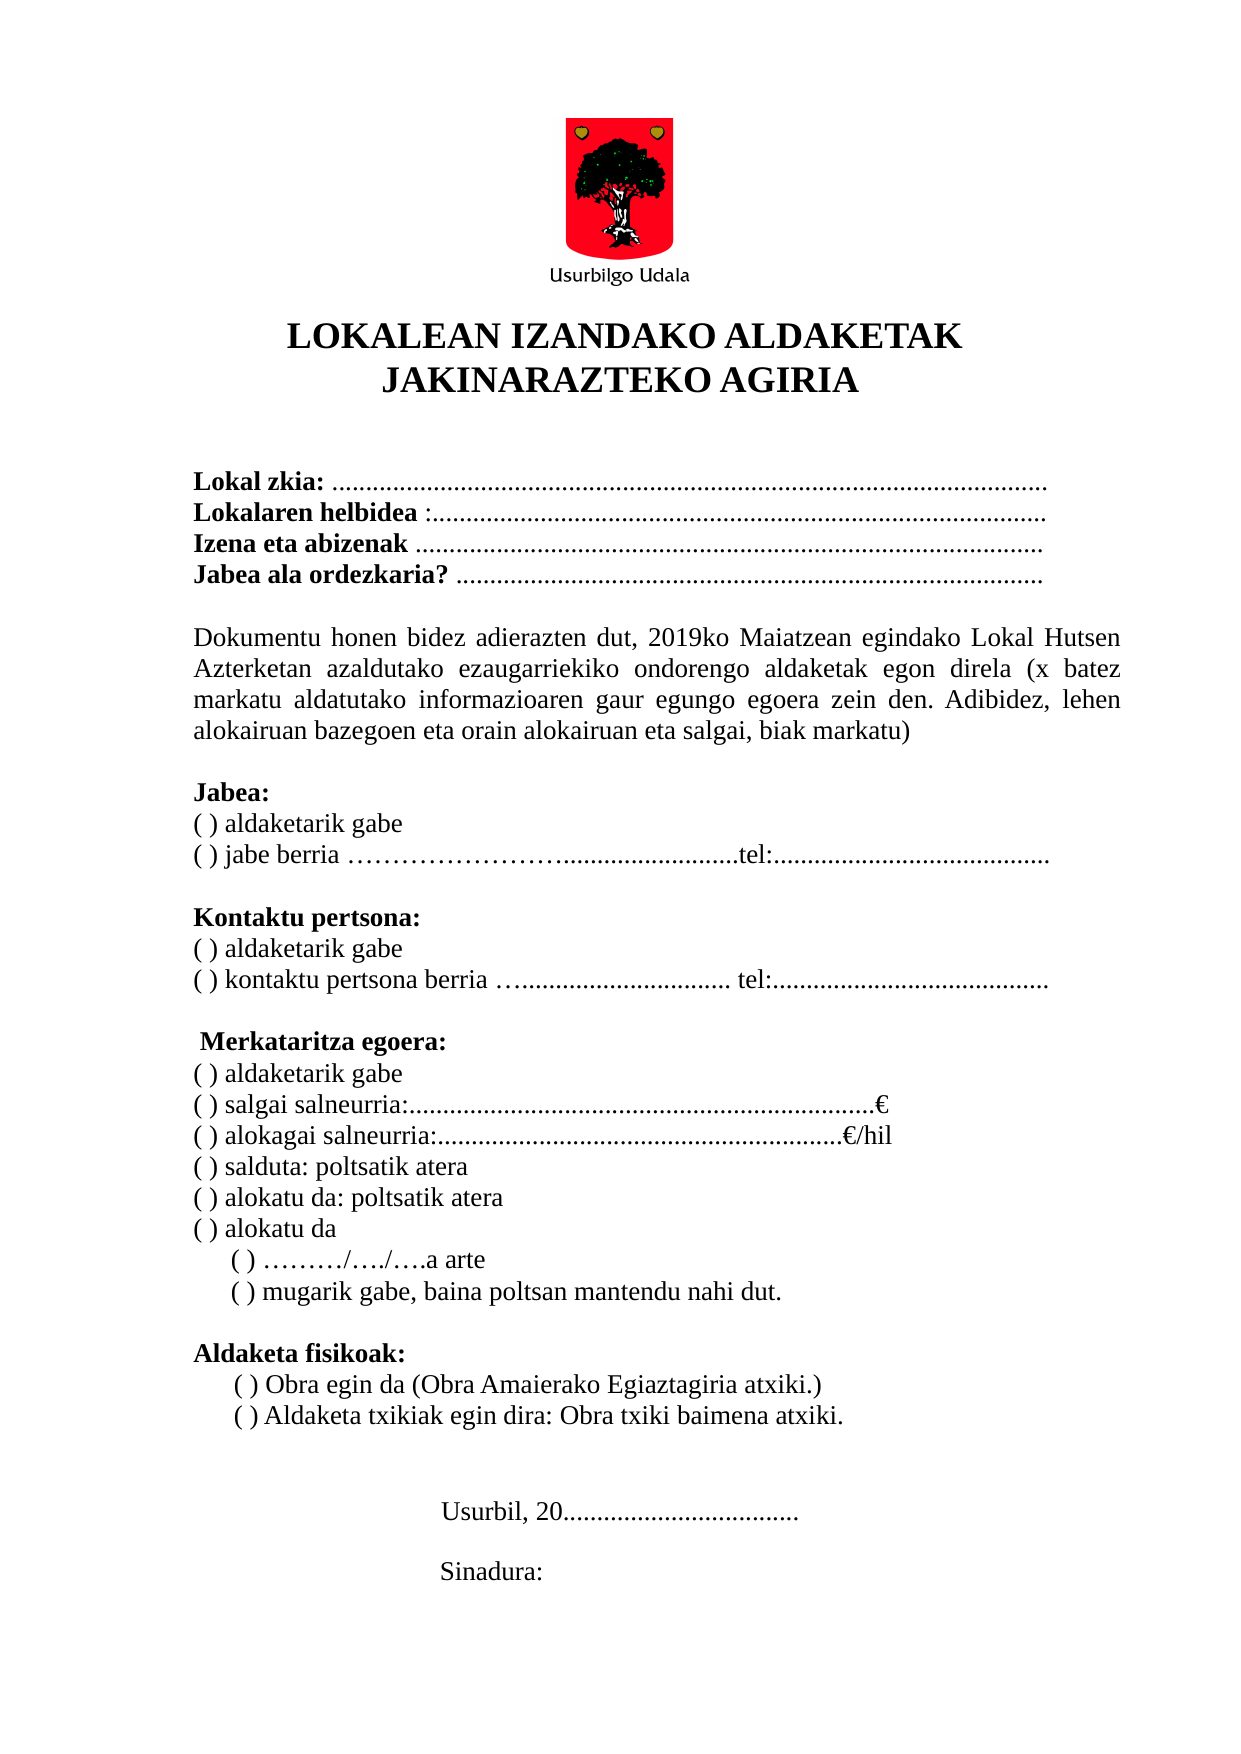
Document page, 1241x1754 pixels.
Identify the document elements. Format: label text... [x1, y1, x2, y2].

text Sinadura: [118, 1555, 1122, 1586]
list ( ) jabe berria ……………………..........................tel:......................................... [156, 839, 1122, 870]
list ( ) alokatu da: poltsatik atera [156, 1181, 1122, 1212]
text LOKALEAN IZANDAKO ALDAKETAK JAKINARAZTEKO AGIRIA [118, 314, 1122, 400]
list ( ) alokatu da [156, 1212, 1122, 1243]
text ( ) Obra egin da (Obra Amaierako Egiaztagiria atxiki.) [118, 1368, 1122, 1399]
list ( ) aldaketarik gabe [156, 807, 1122, 839]
text ( ) Aldaketa txikiak egin dira: Obra txiki baimena atxiki. [118, 1399, 1122, 1430]
list ( ) aldaketarik gabe [156, 932, 1122, 963]
subtitle Usurbil, 20................................... [118, 1495, 1122, 1526]
picture [550, 118, 690, 286]
list ( ) ………/…./….a arte [193, 1243, 1122, 1275]
list ( ) aldaketarik gabe [156, 1057, 1122, 1088]
list ( ) salduta: poltsatik atera [156, 1150, 1122, 1181]
text Aldaketa fisikoak: [118, 1337, 1122, 1368]
list Lokalaren helbidea :........................................................................................... [156, 496, 1122, 527]
list Jabea: [156, 776, 1122, 807]
list ( ) alokagai salneurria:............................................................€/hil [156, 1119, 1122, 1150]
list Dokumentu honen bidez adierazten dut, 2019ko Maiatzean egindako Lokal Hutsen Azterketan azaldutako ezaugarriekiko ondorengo aldaketak egon direla (x batez markatu aldatutako informazioaren gaur egungo egoera zein den. Adibidez, lehen alokairuan bazegoen eta orain alokairuan eta salgai, biak markatu) [156, 621, 1122, 745]
list Merkataritza egoera: [156, 1026, 1122, 1057]
list Lokal zkia: .......................................................................................................... [156, 465, 1122, 496]
list ( ) salgai salneurria:.....................................................................€ [156, 1088, 1122, 1119]
list ( ) kontaktu pertsona berria …............................... tel:......................................... [156, 963, 1122, 994]
list Jabea ala ordezkaria? ....................................................................................... [156, 558, 1122, 589]
list ( ) mugarik gabe, baina poltsan mantendu nahi dut. [193, 1275, 1122, 1306]
list Izena eta abizenak ............................................................................................. [156, 527, 1122, 558]
list Kontaktu pertsona: [156, 901, 1122, 932]
